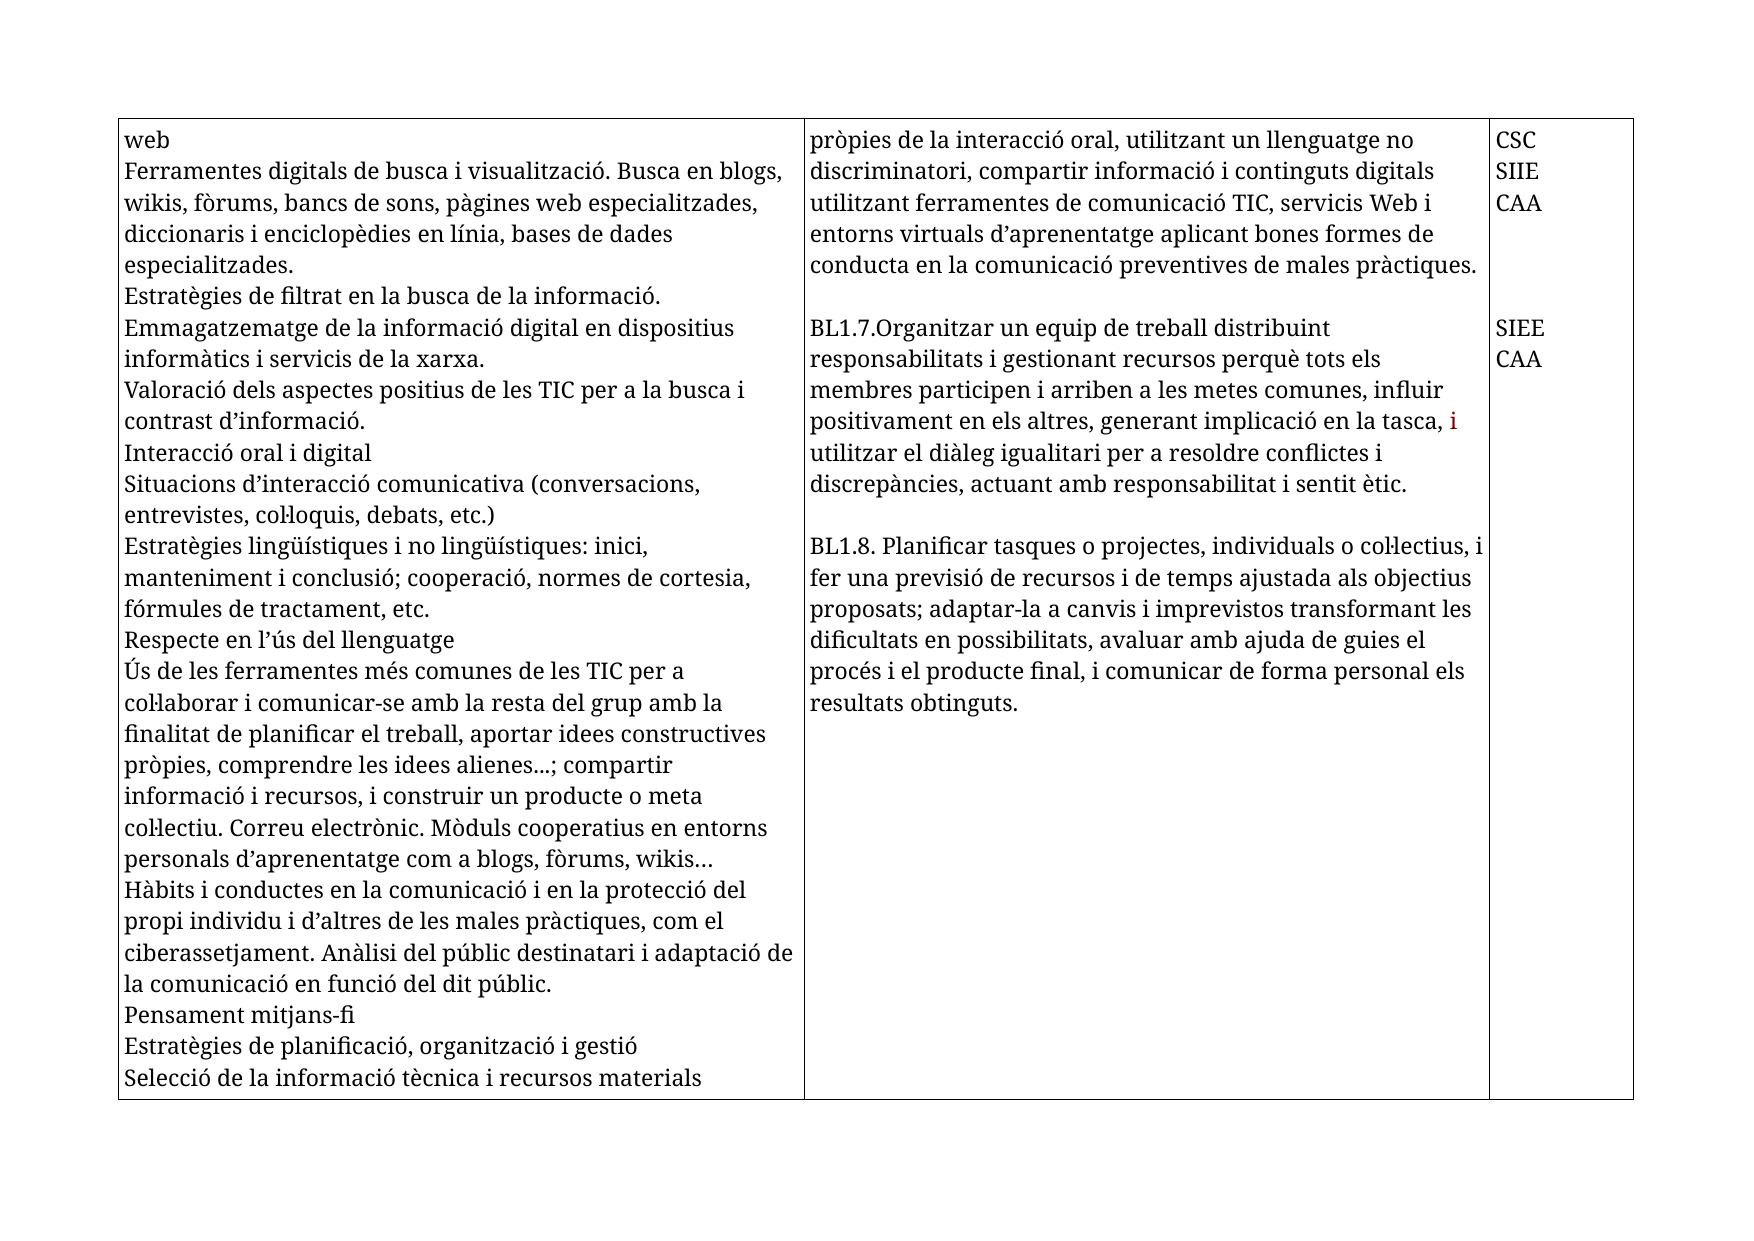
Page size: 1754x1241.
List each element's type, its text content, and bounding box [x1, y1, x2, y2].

table_cell web Ferramentes digitals de busca i visualització. Busca en blogs, wikis, fòrums, bancs de sons, pàgines web especialitzades, diccionaris i enciclopèdies en línia, bases de dades especialitzades. Estratègies de filtrat en la busca de la informació. Emmagatzematge de la informació digital en dispositius informàtics i servicis de la xarxa. Valoració dels aspectes positius de les TIC per a la busca i contrast d’informació. Interacció oral i digital Situacions d’interacció comunicativa (conversacions, entrevistes, col·loquis, debats, etc.) Estratègies lingüístiques i no lingüístiques: inici, manteniment i conclusió; cooperació, normes de cortesia, fórmules de tractament, etc. Respecte en l’ús del llenguatge Ús de les ferramentes més comunes de les TIC per a col·laborar i comunicar-se amb la resta del grup amb la finalitat de planificar el treball, aportar idees constructives pròpies, comprendre les idees alienes...; compartir informació i recursos, i construir un producte o meta col·lectiu. Correu electrònic. Mòduls cooperatius en entorns personals d’aprenentatge com a blogs, fòrums, wikis… Hàbits i conductes en la comunicació i en la protecció del propi individu i d’altres de les males pràctiques, com el ciberassetjament. Anàlisi del públic destinatari i adaptació de la comunicació en funció del dit públic. Pensament mitjans-fi Estratègies de planificació, organització i gestió Selecció de la informació tècnica i recursos materials [119, 119, 804, 1098]
table_cell CSC SIIE CAA SIEE CAA [1490, 119, 1633, 1098]
table_cell pròpies de la interacció oral, utilitzant un llenguatge no discriminatori, compartir informació i continguts digitals utilitzant ferramentes de comunicació TIC, servicis Web i entorns virtuals d’aprenentatge aplicant bones formes de conducta en la comunicació preventives de males pràctiques. BL1.7.Organitzar un equip de treball distribuint responsabilitats i gestionant recursos perquè tots els membres participen i arriben a les metes comunes, influir positivament en els altres, generant implicació en la tasca, i utilitzar el diàleg igualitari per a resoldre conflictes i discrepàncies, actuant amb responsabilitat i sentit ètic. BL1.8. Planificar tasques o projectes, individuals o col·lectius, i fer una previsió de recursos i de temps ajustada als objectius proposats; adaptar-la a canvis i imprevistos transformant les dificultats en possibilitats, avaluar amb ajuda de guies el procés i el producte final, i comunicar de forma personal els resultats obtinguts. [805, 119, 1489, 1098]
